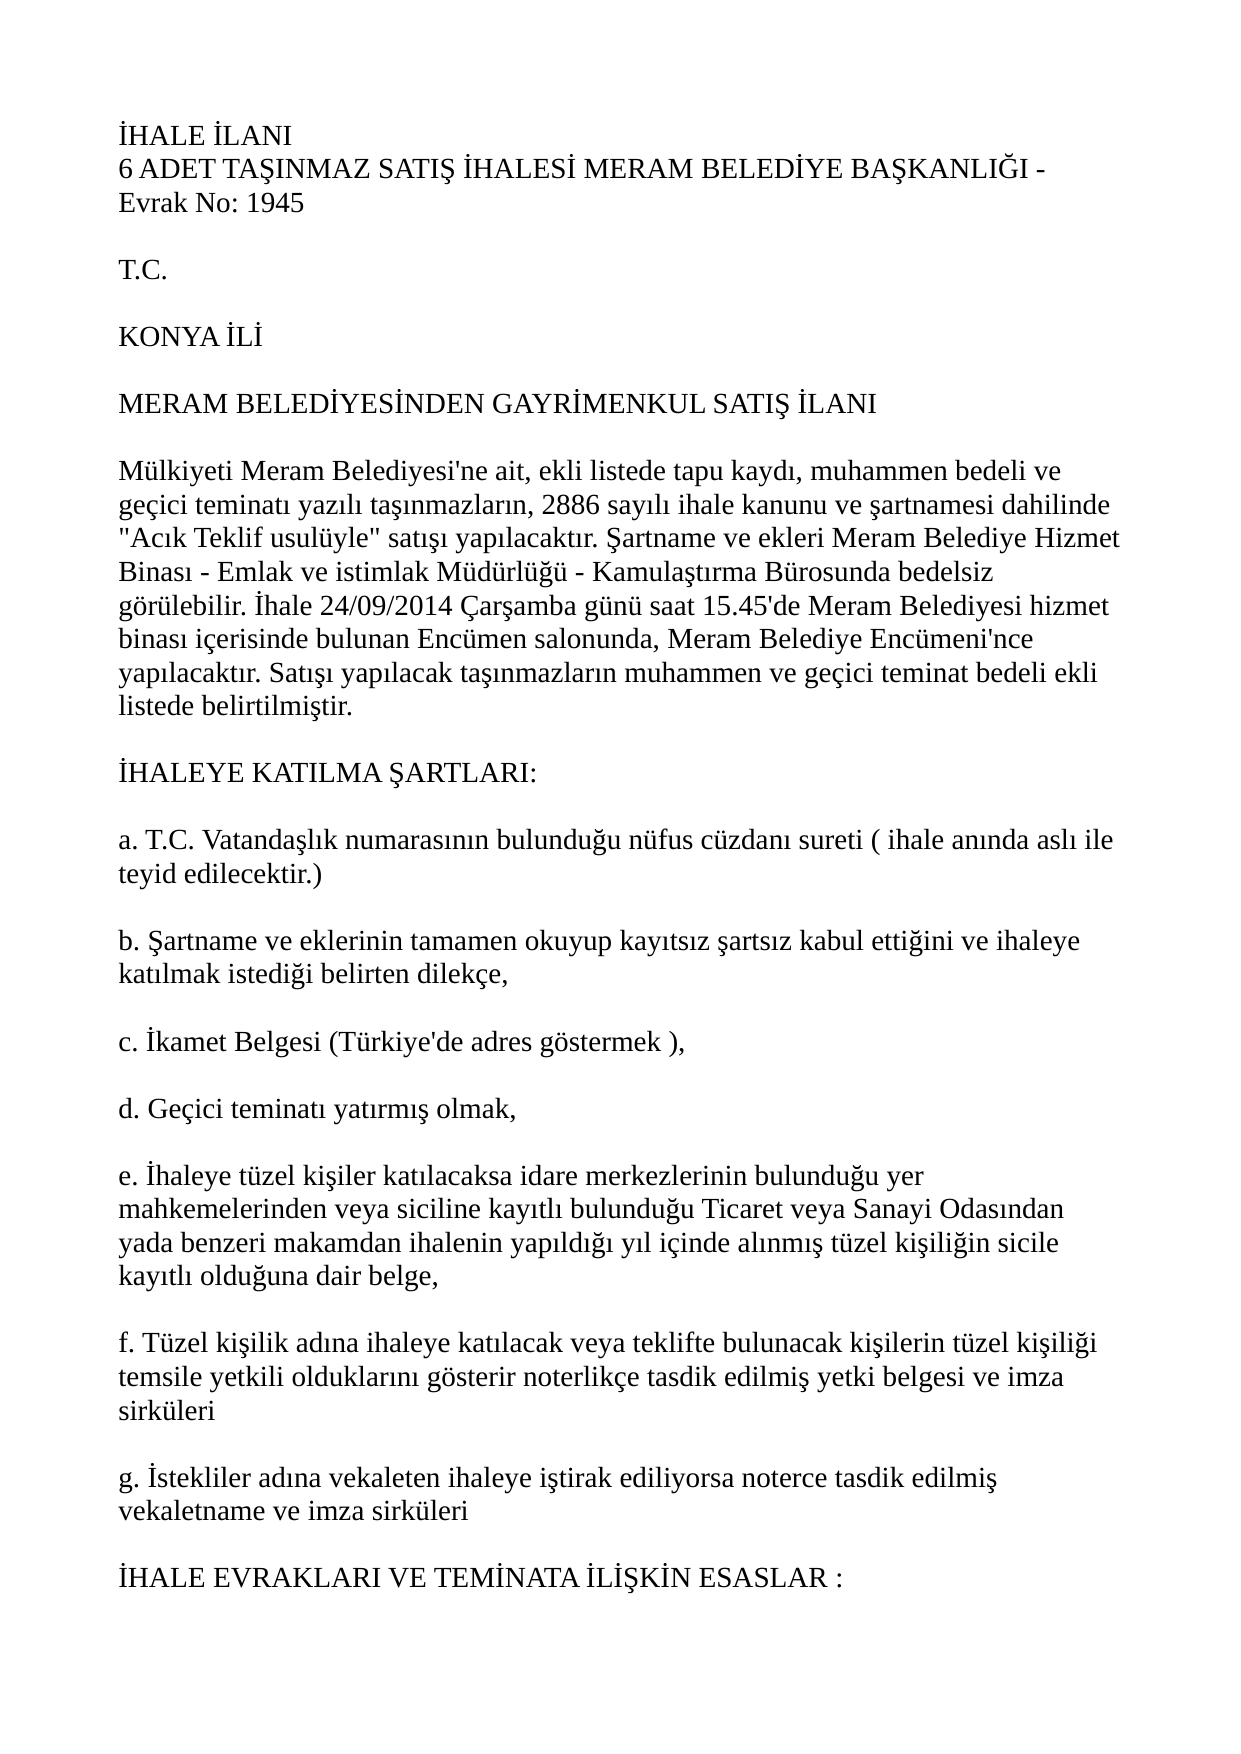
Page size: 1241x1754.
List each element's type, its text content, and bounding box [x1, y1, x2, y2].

text KONYA İLİ [118, 319, 1122, 353]
text T.C. [118, 252, 1122, 286]
text İHALE EVRAKLARI VE TEMİNATA İLİŞKİN ESASLAR : [118, 1560, 1122, 1594]
text İHALE İLANI [118, 118, 1122, 152]
text d. Geçici teminatı yatırmış olmak, [118, 1091, 1122, 1124]
text MERAM BELEDİYESİNDEN GAYRİMENKUL SATIŞ İLANI [118, 386, 1122, 420]
text İHALEYE KATILMA ŞARTLARI: [118, 755, 1122, 789]
text Mülkiyeti Meram Belediyesi'ne ait, ekli listede tapu kaydı, muhammen bedeli ve geçici teminatı yazılı taşınmazların, 2886 sayılı ihale kanunu ve şartnamesi dahilinde "Acık Teklif usulüyle" satışı yapılacaktır. Şartname ve ekleri Meram Belediye Hizmet Binası - Emlak ve istimlak Müdürlüğü - Kamulaştırma Bürosunda bedelsiz görülebilir. İhale 24/09/2014 Çarşamba günü saat 15.45'de Meram Belediyesi hizmet binası içerisinde bulunan Encümen salonunda, Meram Belediye Encümeni'nce yapılacaktır. Satışı yapılacak taşınmazların muhammen ve geçici teminat bedeli ekli listede belirtilmiştir. [118, 453, 1122, 722]
text a. T.C. Vatandaşlık numarasının bulunduğu nüfus cüzdanı sureti ( ihale anında aslı ile teyid edilecektir.) [118, 822, 1122, 889]
text f. Tüzel kişilik adına ihaleye katılacak veya teklifte bulunacak kişilerin tüzel kişiliği temsile yetkili olduklarını gösterir noterlikçe tasdik edilmiş yetki belgesi ve imza sirküleri [118, 1326, 1122, 1426]
text e. İhaleye tüzel kişiler katılacaksa idare merkezlerinin bulunduğu yer mahkemelerinden veya siciline kayıtlı bulunduğu Ticaret veya Sanayi Odasından yada benzeri makamdan ihalenin yapıldığı yıl içinde alınmış tüzel kişiliğin sicile kayıtlı olduğuna dair belge, [118, 1158, 1122, 1292]
text b. Şartname ve eklerinin tamamen okuyup kayıtsız şartsız kabul ettiğini ve ihaleye katılmak istediği belirten dilekçe, [118, 923, 1122, 990]
text c. İkamet Belgesi (Türkiye'de adres göstermek ), [118, 1024, 1122, 1057]
text g. İstekliler adına vekaleten ihaleye iştirak ediliyorsa noterce tasdik edilmiş vekaletname ve imza sirküleri [118, 1460, 1122, 1527]
text 6 ADET TAŞINMAZ SATIŞ İHALESİ MERAM BELEDİYE BAŞKANLIĞI - Evrak No: 1945 [118, 152, 1122, 219]
